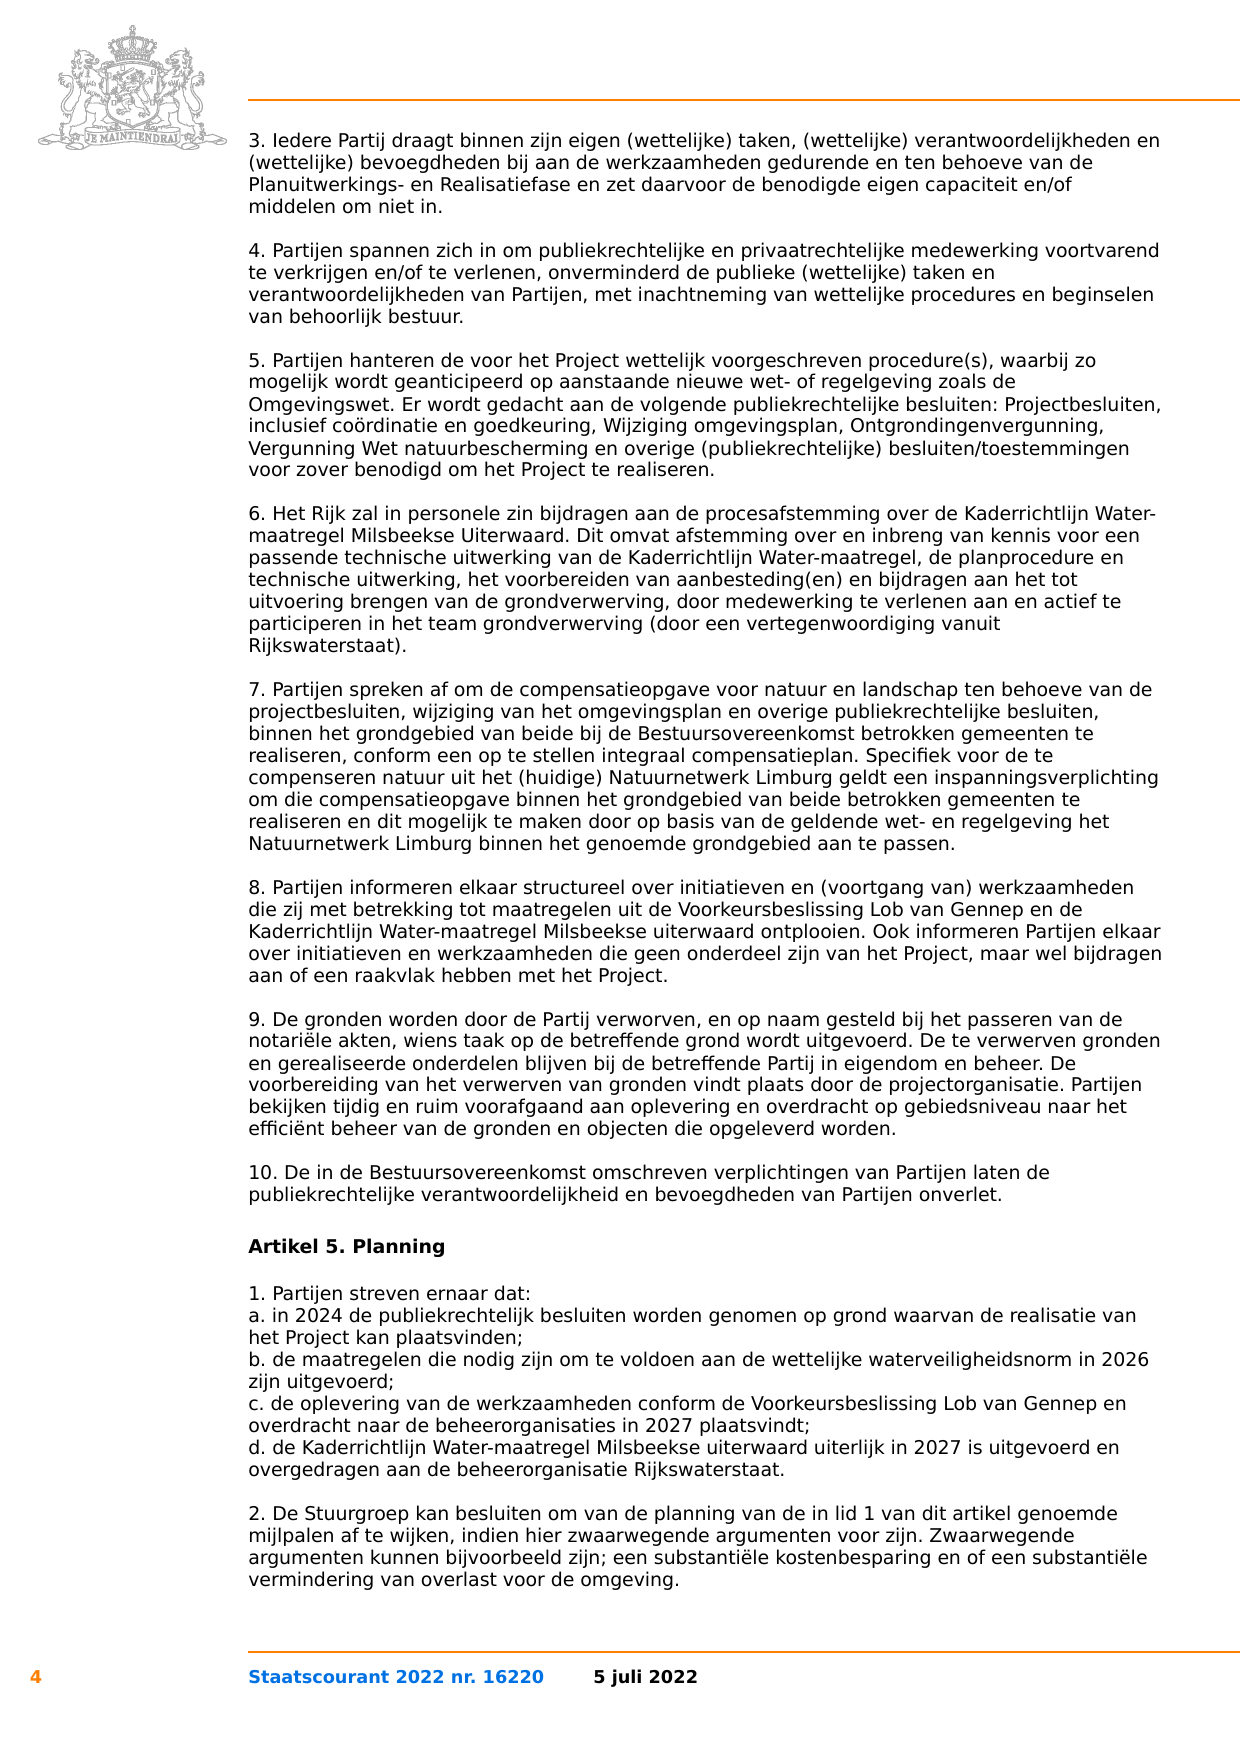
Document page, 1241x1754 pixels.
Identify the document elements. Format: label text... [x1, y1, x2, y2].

text 8. Partijen informeren elkaar structureel over initiatieven en (voortgang van) werkzaamheden die zij met betrekking tot maatregelen uit de Voorkeursbeslissing Lob van Gennep en de Kaderrichtlijn Water-maatregel Milsbeekse uiterwaard ontplooien. Ook informeren Partijen elkaar over initiatieven en werkzaamheden die geen onderdeel zijn van het Project, maar wel bijdragen aan of een raakvlak hebben met het Project. [248, 877, 1163, 987]
text 2. De Stuurgroep kan besluiten om van de planning van de in lid 1 van dit artikel genoemde mijlpalen af te wijken, indien hier zwaarwegende argumenten voor zijn. Zwaarwegende argumenten kunnen bijvoorbeeld zijn; een substantiële kostenbesparing en of een substantiële vermindering van overlast voor de omgeving. [248, 1503, 1163, 1591]
subtitle Artikel 5. Planning [248, 1236, 1163, 1258]
text 4. Partijen spannen zich in om publiekrechtelijke en privaatrechtelijke medewerking voortvarend te verkrijgen en/of te verlenen, onverminderd de publieke (wettelijke) taken en verantwoordelijkheden van Partijen, met inachtneming van wettelijke procedures en beginselen van behoorlijk bestuur. [248, 240, 1163, 328]
text 1. Partijen streven ernaar dat: [248, 1283, 1163, 1305]
text 10. De in de Bestuursovereenkomst omschreven verplichtingen van Partijen laten de publiekrechtelijke verantwoordelijkheid en bevoegdheden van Partijen onverlet. [248, 1162, 1163, 1206]
text 5. Partijen hanteren de voor het Project wettelijk voorgeschreven procedure(s), waarbij zo mogelijk wordt geanticipeerd op aanstaande nieuwe wet- of regelgeving zoals de Omgevingswet. Er wordt gedacht aan de volgende publiekrechtelijke besluiten: Projectbesluiten, inclusief coördinatie en goedkeuring, Wijziging omgevingsplan, Ontgrondingenvergunning, Vergunning Wet natuurbescherming en overige (publiekrechtelijke) besluiten/toestemmingen voor zover benodigd om het Project te realiseren. [248, 349, 1163, 481]
text 6. Het Rijk zal in personele zin bijdragen aan de procesafstemming over de Kaderrichtlijn Water-maatregel Milsbeekse Uiterwaard. Dit omvat afstemming over en inbreng van kennis voor een passende technische uitwerking van de Kaderrichtlijn Water-maatregel, de planprocedure en technische uitwerking, het voorbereiden van aanbesteding(en) en bijdragen aan het tot uitvoering brengen van de grondverwerving, door medewerking te verlenen aan en actief te participeren in het team grondverwerving (door een vertegenwoordiging vanuit Rijkswaterstaat). [248, 503, 1163, 657]
text d. de Kaderrichtlijn Water-maatregel Milsbeekse uiterwaard uiterlijk in 2027 is uitgevoerd en overgedragen aan de beheerorganisatie Rijkswaterstaat. [248, 1437, 1163, 1481]
text a. in 2024 de publiekrechtelijk besluiten worden genomen op grond waarvan de realisatie van het Project kan plaatsvinden; [248, 1305, 1163, 1349]
picture [38, 25, 227, 150]
text 7. Partijen spreken af om de compensatieopgave voor natuur en landschap ten behoeve van de projectbesluiten, wijziging van het omgevingsplan en overige publiekrechtelijke besluiten, binnen het grondgebied van beide bij de Bestuursovereenkomst betrokken gemeenten te realiseren, conform een op te stellen integraal compensatieplan. Specifiek voor de te compenseren natuur uit het (huidige) Natuurnetwerk Limburg geldt een inspanningsverplichting om die compensatieopgave binnen het grondgebied van beide betrokken gemeenten te realiseren en dit mogelijk te maken door op basis van de geldende wet- en regelgeving het Natuurnetwerk Limburg binnen het genoemde grondgebied aan te passen. [248, 679, 1163, 855]
text 3. Iedere Partij draagt binnen zijn eigen (wettelijke) taken, (wettelijke) verantwoordelijkheden en (wettelijke) bevoegdheden bij aan de werkzaamheden gedurende en ten behoeve van de Planuitwerkings- en Realisatiefase en zet daarvoor de benodigde eigen capaciteit en/of middelen om niet in. [248, 130, 1163, 218]
text 9. De gronden worden door de Partij verworven, en op naam gesteld bij het passeren van de notariële akten, wiens taak op de betreffende grond wordt uitgevoerd. De te verwerven gronden en gerealiseerde onderdelen blijven bij de betreffende Partij in eigendom en beheer. De voorbereiding van het verwerven van gronden vindt plaats door de projectorganisatie. Partijen bekijken tijdig en ruim voorafgaand aan oplevering en overdracht op gebiedsniveau naar het efficiënt beheer van de gronden en objecten die opgeleverd worden. [248, 1008, 1163, 1140]
text c. de oplevering van de werkzaamheden conform de Voorkeursbeslissing Lob van Gennep en overdracht naar de beheerorganisaties in 2027 plaatsvindt; [248, 1393, 1163, 1437]
text b. de maatregelen die nodig zijn om te voldoen aan de wettelijke waterveiligheidsnorm in 2026 zijn uitgevoerd; [248, 1349, 1163, 1393]
